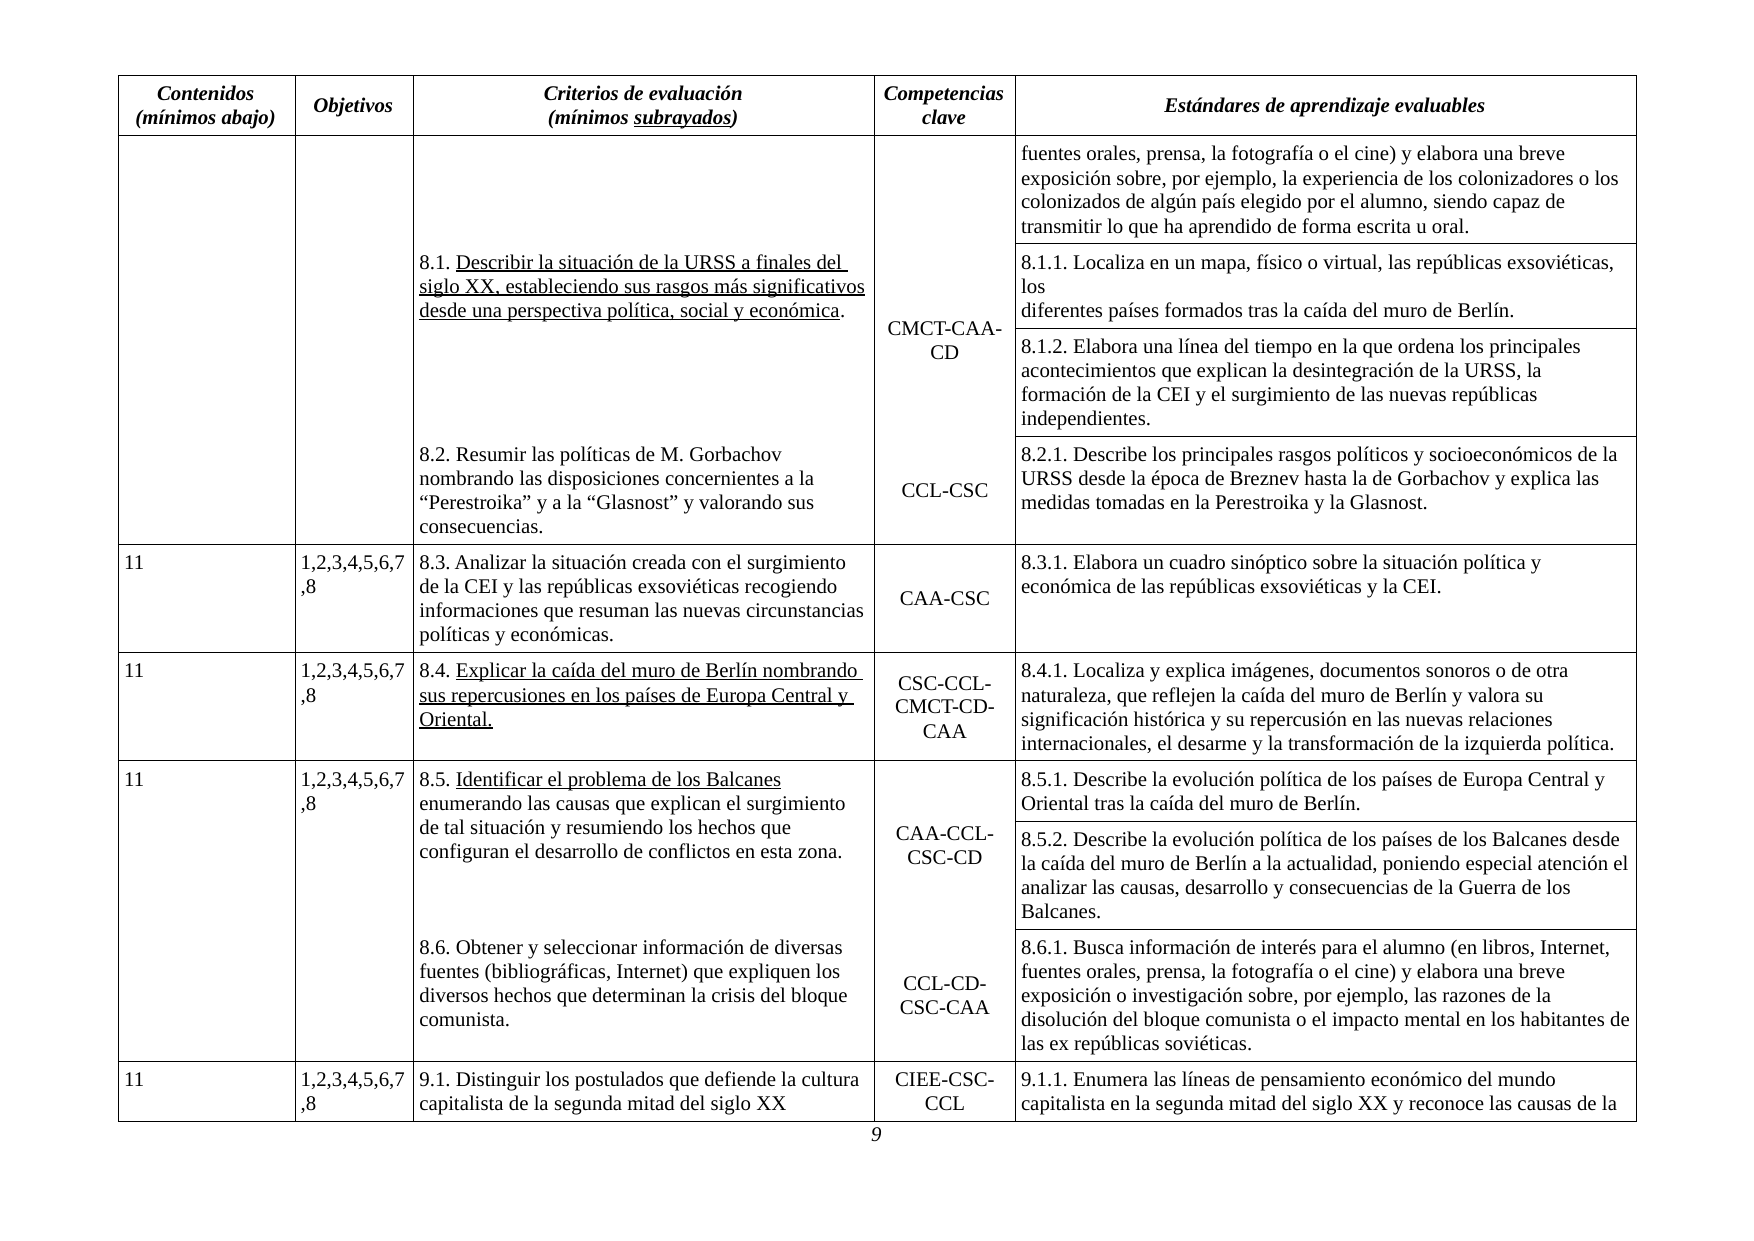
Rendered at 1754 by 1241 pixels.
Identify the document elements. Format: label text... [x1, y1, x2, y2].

table_cell CCL-CSC [875, 436, 1015, 544]
table_cell 8.2.1. Describe los principales rasgos políticos y socioeconómicos de la URSS desde la época de Breznev hasta la de Gorbachov y explica las medidas tomadas en la Perestroika y la Glasnost. [1016, 437, 1636, 544]
table_header Competencias clave [875, 76, 1015, 135]
table_cell 11 [119, 653, 295, 760]
table_cell 8.2. Resumir las políticas de M. Gorbachov nombrando las disposiciones concernientes a la “Perestroika” y a la “Glasnost” y valorando sus consecuencias. [414, 436, 874, 544]
table_cell CAA-CSC [875, 545, 1015, 652]
table_cell 8.4.1. Localiza y explica imágenes, documentos sonoros o de otra naturaleza, que reflejen la caída del muro de Berlín y valora su significación histórica y su repercusión en las nuevas relaciones internacionales, el desarme y la transformación de la izquierda política. [1016, 653, 1636, 760]
table_cell 1,2,3,4,5,6,7,8 [296, 761, 413, 929]
table_cell [296, 436, 413, 544]
table_cell [119, 243, 295, 436]
table_cell 8.4. Explicar la caída del muro de Berlín nombrando sus repercusiones en los países de Europa Central y Oriental. [414, 653, 874, 760]
table_cell 8.3. Analizar la situación creada con el surgimiento de la CEI y las repúblicas exsoviéticas recogiendo informaciones que resuman las nuevas circunstancias políticas y económicas. [414, 545, 874, 652]
table_cell 8.5.2. Describe la evolución política de los países de los Balcanes desde la caída del muro de Berlín a la actualidad, poniendo especial atención el analizar las causas, desarrollo y consecuencias de la Guerra de los Balcanes. [1016, 822, 1636, 929]
table_cell [414, 136, 874, 243]
table_cell 1,2,3,4,5,6,7,8 [296, 545, 413, 652]
table_cell CSC-CCL-CMCT-CD-CAA [875, 653, 1015, 760]
table_cell 8.6. Obtener y seleccionar información de diversas fuentes (bibliográficas, Internet) que expliquen los diversos hechos que determinan la crisis del bloque comunista. [414, 929, 874, 1061]
table_cell 1,2,3,4,5,6,7,8 [296, 653, 413, 760]
table_header Estándares de aprendizaje evaluables [1016, 76, 1636, 135]
table_header Objetivos [296, 76, 413, 135]
table_header Criterios de evaluación (mínimos subrayados) [414, 76, 874, 135]
table_cell CIEE-CSC-CCL [875, 1062, 1015, 1121]
table_cell CMCT-CAA-CD [875, 243, 1015, 436]
table_cell 9.1.1. Enumera las líneas de pensamiento económico del mundo capitalista en la segunda mitad del siglo XX y reconoce las causas de la [1016, 1062, 1636, 1121]
table_cell 9.1. Distinguir los postulados que defiende la cultura capitalista de la segunda mitad del siglo XX [414, 1062, 874, 1121]
table_cell 8.5.1. Describe la evolución política de los países de Europa Central y Oriental tras la caída del muro de Berlín. [1016, 761, 1636, 821]
table_cell 11 [119, 761, 295, 929]
table_cell [875, 136, 1015, 243]
table_cell [296, 929, 413, 1061]
table_cell [119, 136, 295, 243]
table_cell [119, 436, 295, 544]
table_cell [296, 136, 413, 243]
table_cell CCL-CD-CSC-CAA [875, 929, 1015, 1061]
table_cell fuentes orales, prensa, la fotografía o el cine) y elabora una breve exposición sobre, por ejemplo, la experiencia de los colonizadores o los colonizados de algún país elegido por el alumno, siendo capaz de transmitir lo que ha aprendido de forma escrita u oral. [1016, 136, 1636, 243]
table_cell 1,2,3,4,5,6,7,8 [296, 1062, 413, 1121]
table_cell 8.1. Describir la situación de la URSS a finales del siglo XX, estableciendo sus rasgos más significativos desde una perspectiva política, social y económica. [414, 243, 874, 436]
table_cell [119, 929, 295, 1061]
table_cell CAA-CCL-CSC-CD [875, 761, 1015, 929]
table_cell [296, 243, 413, 436]
table_cell 11 [119, 545, 295, 652]
table_cell 11 [119, 1062, 295, 1121]
table_cell 8.3.1. Elabora un cuadro sinóptico sobre la situación política y económica de las repúblicas exsoviéticas y la CEI. [1016, 545, 1636, 652]
table_cell 8.1.1. Localiza en un mapa, físico o virtual, las repúblicas exsoviéticas, los diferentes países formados tras la caída del muro de Berlín. [1016, 244, 1636, 327]
table_cell 8.5. Identificar el problema de los Balcanes enumerando las causas que explican el surgimiento de tal situación y resumiendo los hechos que configuran el desarrollo de conflictos en esta zona. [414, 761, 874, 929]
table_cell 8.1.2. Elabora una línea del tiempo en la que ordena los principales acontecimientos que explican la desintegración de la URSS, la formación de la CEI y el surgimiento de las nuevas repúblicas independientes. [1016, 329, 1636, 436]
table_cell 8.6.1. Busca información de interés para el alumno (en libros, Internet, fuentes orales, prensa, la fotografía o el cine) y elabora una breve exposición o investigación sobre, por ejemplo, las razones de la disolución del bloque comunista o el impacto mental en los habitantes de las ex repúblicas soviéticas. [1016, 930, 1636, 1061]
table_header Contenidos (mínimos abajo) [119, 76, 295, 135]
